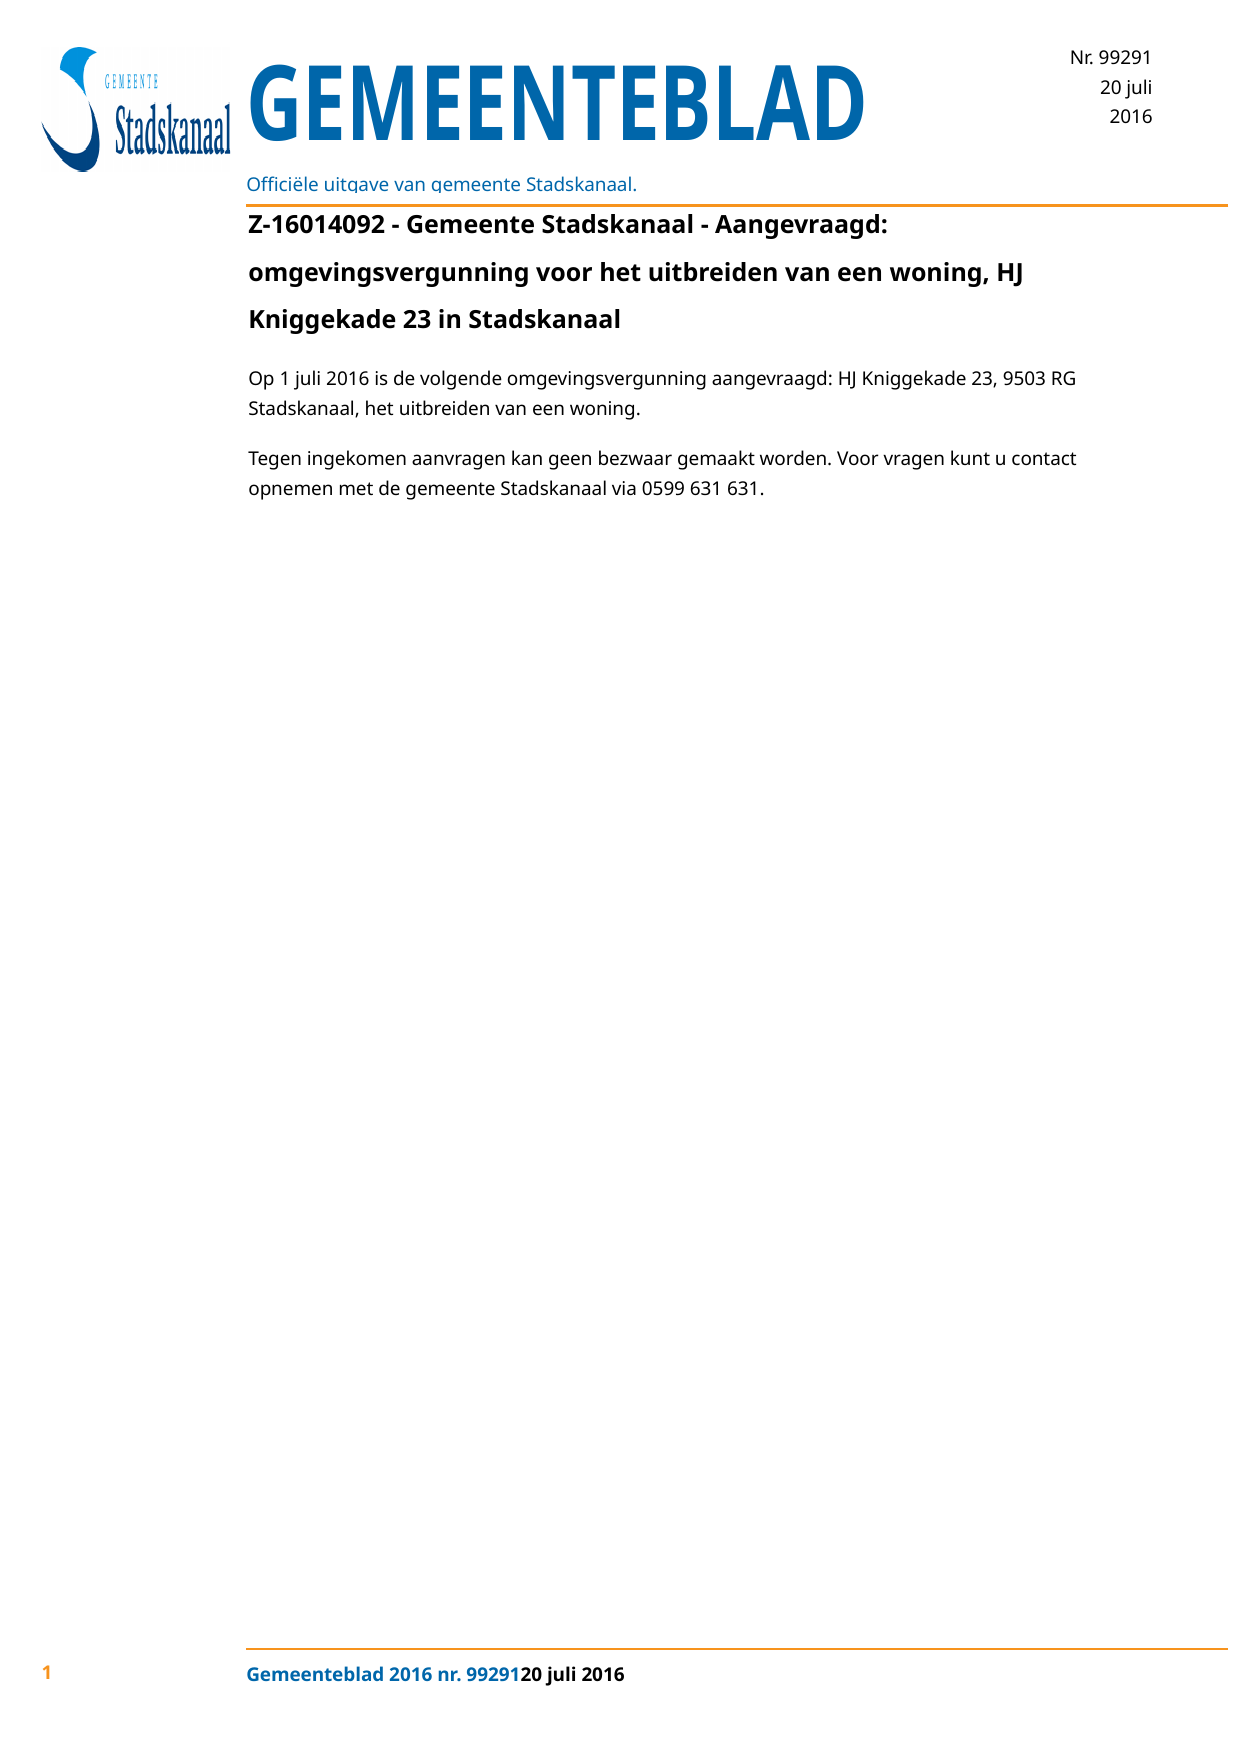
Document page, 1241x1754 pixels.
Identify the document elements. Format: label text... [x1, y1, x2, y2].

text Op 1 juli 2016 is de volgende omgevingsvergunning aangevraagd: HJ Kniggekade 23, 9503 RG Stadskanaal, het uitbreiden van een woning. [248, 366, 1152, 421]
text Tegen ingekomen aanvragen kan geen bezwaar gemaakt worden. Voor vragen kunt u contact opnemen met de gemeente Stadskanaal via 0599 631 631. [248, 446, 1152, 501]
picture [41, 47, 231, 172]
text Z-16014092 - Gemeente Stadskanaal - Aangevraagd: omgevingsvergunning voor het uitbreiden van een woning, HJ Kniggekade 23 in Stadskanaal [248, 207, 1152, 336]
